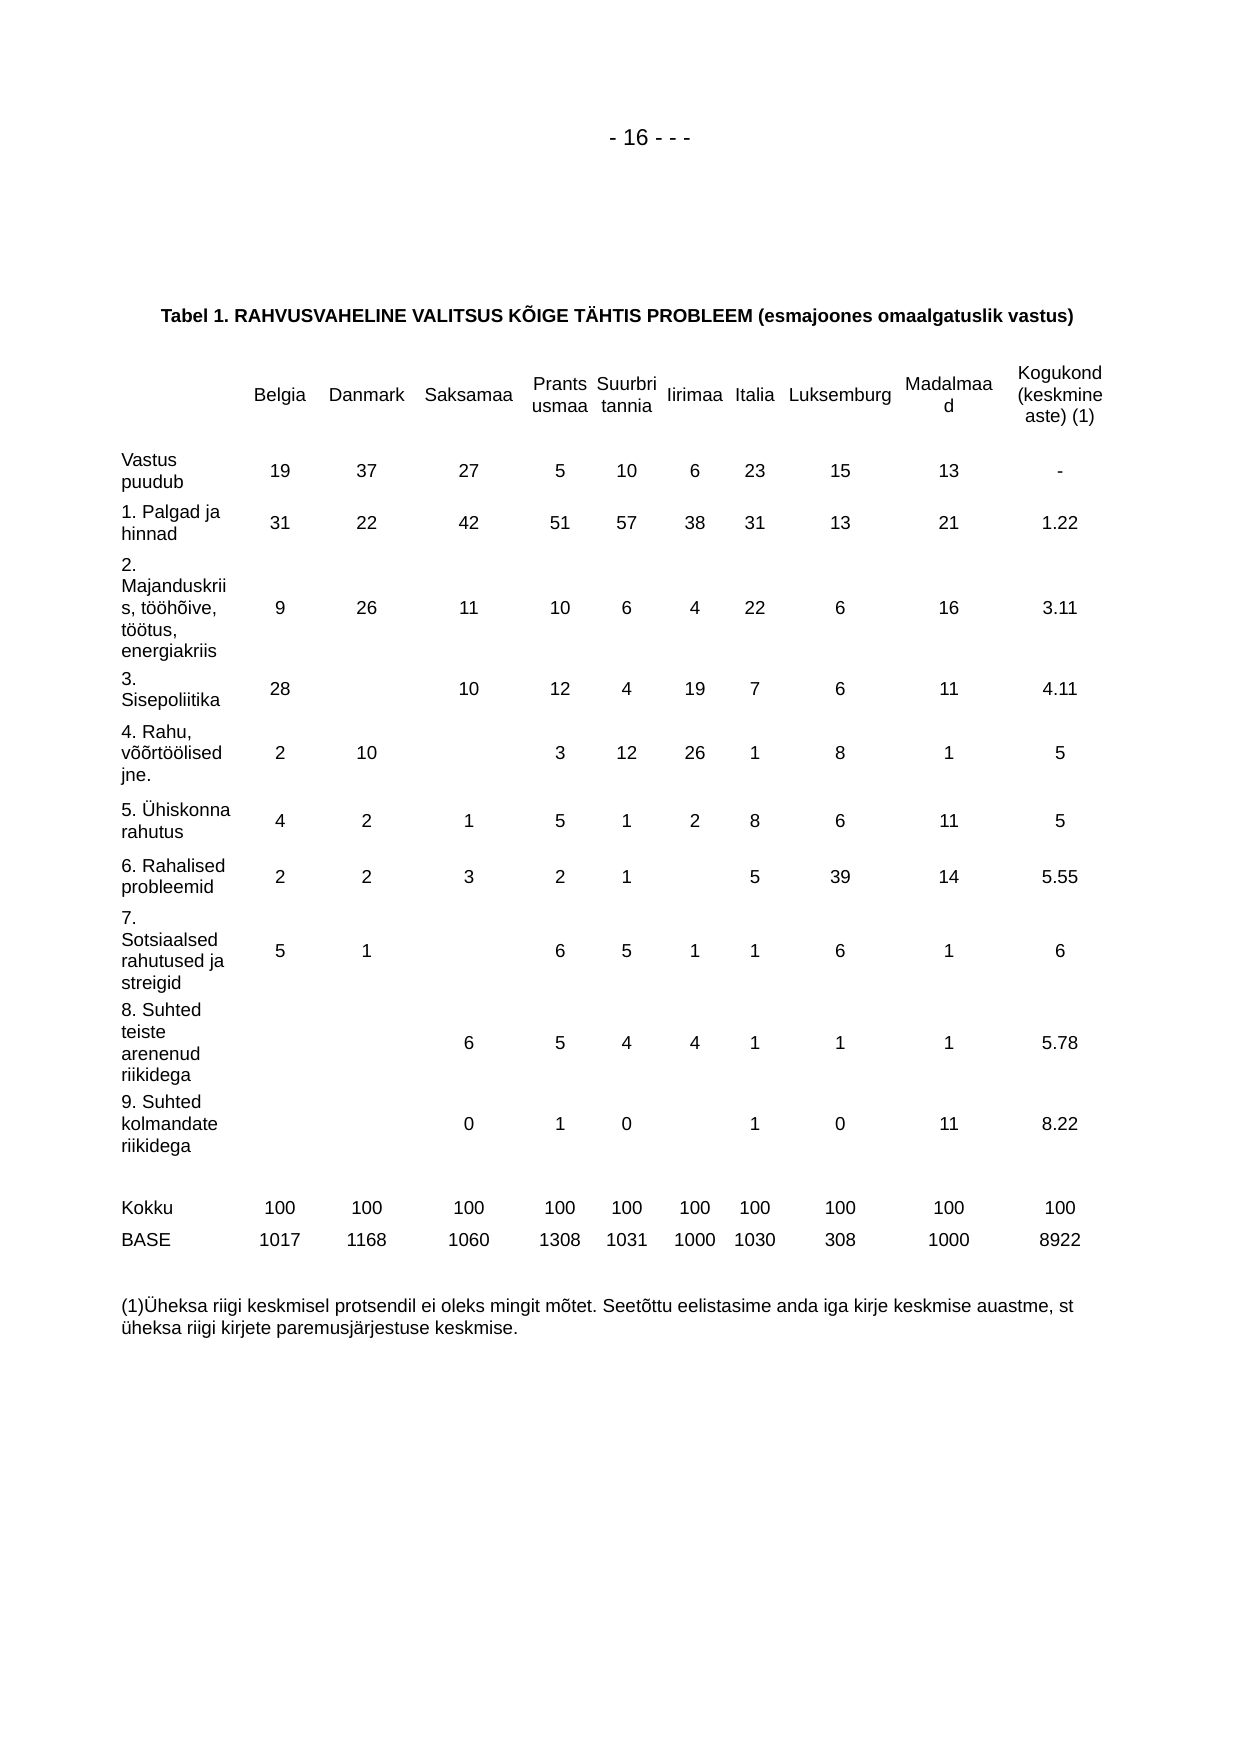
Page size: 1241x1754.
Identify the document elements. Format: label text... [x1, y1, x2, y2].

table_cell 6 [660, 446, 729, 495]
table_cell 1 [729, 713, 780, 793]
table_cell 6 [780, 551, 900, 664]
table_cell 3 [527, 713, 593, 793]
table_cell 3. Sisepoliitika [118, 664, 237, 713]
table_cell 1 [729, 904, 780, 996]
table_cell 100 [527, 1191, 593, 1224]
table_cell 31 [237, 495, 323, 551]
table_cell 100 [780, 1191, 900, 1224]
table_cell 3 [411, 849, 527, 904]
table_cell 100 [323, 1191, 411, 1224]
table_cell 2. Majanduskriis, tööhõive, töötus, energiakriis [118, 551, 237, 664]
table_cell 5,55 [998, 849, 1122, 904]
table_cell 16 [900, 551, 998, 664]
table_cell 4 [660, 551, 729, 664]
table_cell 12 [527, 664, 593, 713]
table_cell 4. Rahu, võõrtöölised jne. [118, 713, 237, 793]
table_cell 5 [998, 713, 1122, 793]
table_cell 5. Ühiskonna rahutus [118, 793, 237, 848]
table_cell Vastus puudub [118, 446, 237, 495]
table_cell 15 [780, 446, 900, 495]
table_cell 2 [660, 793, 729, 848]
table_cell 21 [900, 495, 998, 551]
table_cell 5 [729, 849, 780, 904]
table_cell [660, 1159, 729, 1191]
table_cell 4 [593, 996, 660, 1088]
table_cell 38 [660, 495, 729, 551]
table_cell Italia [729, 343, 780, 446]
table_cell [660, 1089, 729, 1159]
table_cell 11 [900, 793, 998, 848]
table_cell 1 [323, 904, 411, 996]
table_cell [323, 664, 411, 713]
table_cell 27 [411, 446, 527, 495]
table_cell 8. Suhted teiste arenenud riikidega [118, 996, 237, 1088]
table_cell 6 [780, 904, 900, 996]
table_cell 1 [729, 1089, 780, 1159]
table_cell Iirimaa [660, 343, 729, 446]
table_cell 2 [237, 713, 323, 793]
table_cell - [998, 446, 1122, 495]
table_cell [118, 1159, 237, 1191]
table_cell 28 [237, 664, 323, 713]
table_cell 51 [527, 495, 593, 551]
table_cell [780, 1256, 900, 1288]
table_cell [323, 1159, 411, 1191]
table_cell 1 [593, 793, 660, 848]
table_cell Kogukond (keskmine aste) (1) [998, 343, 1122, 446]
table_cell 100 [998, 1191, 1122, 1224]
table_cell 8 [780, 713, 900, 793]
table_cell 1031 [593, 1224, 660, 1256]
table_cell 37 [323, 446, 411, 495]
table_cell 4 [593, 664, 660, 713]
table_cell 5 [998, 793, 1122, 848]
table_cell Belgia [237, 343, 323, 446]
table_cell 1 [900, 713, 998, 793]
table_cell [527, 1159, 593, 1191]
table_cell 31 [729, 495, 780, 551]
table_cell 1000 [900, 1224, 998, 1256]
table_cell Luksemburg [780, 343, 900, 446]
table_cell 0 [593, 1089, 660, 1159]
table_cell Suurbritannia [593, 343, 660, 446]
table_cell 1 [780, 996, 900, 1088]
table_cell 7 [729, 664, 780, 713]
table_cell [729, 1159, 780, 1191]
table_cell [729, 1256, 780, 1288]
table_cell [323, 1256, 411, 1288]
table_cell [237, 1159, 323, 1191]
table_cell 308 [780, 1224, 900, 1256]
table_cell 4 [660, 996, 729, 1088]
table_cell (1)Üheksa riigi keskmisel protsendil ei oleks mingit mõtet. Seetõttu eelistasime anda iga kirje keskmise auastme, st üheksa riigi kirjete paremusjärjestuse keskmise. [118, 1289, 1122, 1344]
table_cell [593, 1256, 660, 1288]
table_cell [593, 1159, 660, 1191]
table_cell 1308 [527, 1224, 593, 1256]
table_cell 4,11 [998, 664, 1122, 713]
table_cell 10 [593, 446, 660, 495]
table_cell [998, 1159, 1122, 1191]
table_cell 12 [593, 713, 660, 793]
table_cell 1 [593, 849, 660, 904]
table_cell 9. Suhted kolmandate riikidega [118, 1089, 237, 1159]
table_cell 10 [527, 551, 593, 664]
table_cell [411, 1159, 527, 1191]
table_cell 13 [900, 446, 998, 495]
table_cell 100 [660, 1191, 729, 1224]
table_cell Kokku [118, 1191, 237, 1224]
table_cell [411, 713, 527, 793]
table_cell 22 [323, 495, 411, 551]
table_cell 100 [593, 1191, 660, 1224]
table_cell 26 [660, 713, 729, 793]
table_cell 11 [900, 1089, 998, 1159]
table_cell [998, 1256, 1122, 1288]
table_cell 1168 [323, 1224, 411, 1256]
table_cell 4 [237, 793, 323, 848]
table_cell 1 [660, 904, 729, 996]
table_cell Saksamaa [411, 343, 527, 446]
table_cell [900, 1159, 998, 1191]
table_cell 2 [323, 849, 411, 904]
table_cell 6 [998, 904, 1122, 996]
table_cell 100 [900, 1191, 998, 1224]
table_cell 10 [411, 664, 527, 713]
table_cell 5 [237, 904, 323, 996]
table_cell [237, 996, 323, 1088]
table_cell 6 [780, 793, 900, 848]
table_cell 5 [593, 904, 660, 996]
table_cell [411, 1256, 527, 1288]
table_cell 26 [323, 551, 411, 664]
table_cell BASE [118, 1224, 237, 1256]
table_cell 8 [729, 793, 780, 848]
table_cell [118, 1256, 237, 1288]
table_cell 1 [527, 1089, 593, 1159]
table_cell [780, 1159, 900, 1191]
table_cell 5 [527, 996, 593, 1088]
table_cell 2 [527, 849, 593, 904]
table_cell [527, 1256, 593, 1288]
table_cell [237, 1256, 323, 1288]
table_cell 1 [900, 904, 998, 996]
table_cell 6 [593, 551, 660, 664]
table_cell [323, 1089, 411, 1159]
table_cell Prantsusmaa [527, 343, 593, 446]
table_cell 5 [527, 446, 593, 495]
table_cell 0 [411, 1089, 527, 1159]
table_cell 6 [527, 904, 593, 996]
table_cell 6. Rahalised probleemid [118, 849, 237, 904]
table_cell 7. Sotsiaalsed rahutused ja streigid [118, 904, 237, 996]
table_cell 39 [780, 849, 900, 904]
table_cell 13 [780, 495, 900, 551]
table_cell 23 [729, 446, 780, 495]
table_cell 1060 [411, 1224, 527, 1256]
table_cell 6 [411, 996, 527, 1088]
table_cell 8922 [998, 1224, 1122, 1256]
table_cell Danmark [323, 343, 411, 446]
table_cell 2 [323, 793, 411, 848]
table_cell 42 [411, 495, 527, 551]
table_cell [237, 1089, 323, 1159]
table_cell [660, 849, 729, 904]
table_cell 9 [237, 551, 323, 664]
table_cell 6 [780, 664, 900, 713]
table_cell 11 [900, 664, 998, 713]
table_cell 0 [780, 1089, 900, 1159]
table_header Tabel 1. RAHVUSVAHELINE VALITSUS KÕIGE TÄHTIS PROBLEEM (esmajoones omaalgatuslik vastus) [118, 288, 1122, 343]
table_cell 1000 [660, 1224, 729, 1256]
table_cell [118, 343, 237, 446]
table_cell [411, 904, 527, 996]
table_cell 57 [593, 495, 660, 551]
table_cell 100 [411, 1191, 527, 1224]
table_cell 11 [411, 551, 527, 664]
table_cell 2 [237, 849, 323, 904]
table_cell 100 [729, 1191, 780, 1224]
table_cell [660, 1256, 729, 1288]
table_cell [323, 996, 411, 1088]
table_cell Madalmaad [900, 343, 998, 446]
table_cell 19 [237, 446, 323, 495]
table_cell 14 [900, 849, 998, 904]
table_cell 1017 [237, 1224, 323, 1256]
table_cell 1 [729, 996, 780, 1088]
table_cell [900, 1256, 998, 1288]
table_cell 8,22 [998, 1089, 1122, 1159]
table_cell 10 [323, 713, 411, 793]
table_cell 3,11 [998, 551, 1122, 664]
table_cell 1. Palgad ja hinnad [118, 495, 237, 551]
table_cell 5,78 [998, 996, 1122, 1088]
table_cell 1,22 [998, 495, 1122, 551]
table_cell 100 [237, 1191, 323, 1224]
table_cell 1 [900, 996, 998, 1088]
table_cell 1 [411, 793, 527, 848]
table_cell 1030 [729, 1224, 780, 1256]
table_cell 19 [660, 664, 729, 713]
table_cell 5 [527, 793, 593, 848]
table_cell 22 [729, 551, 780, 664]
